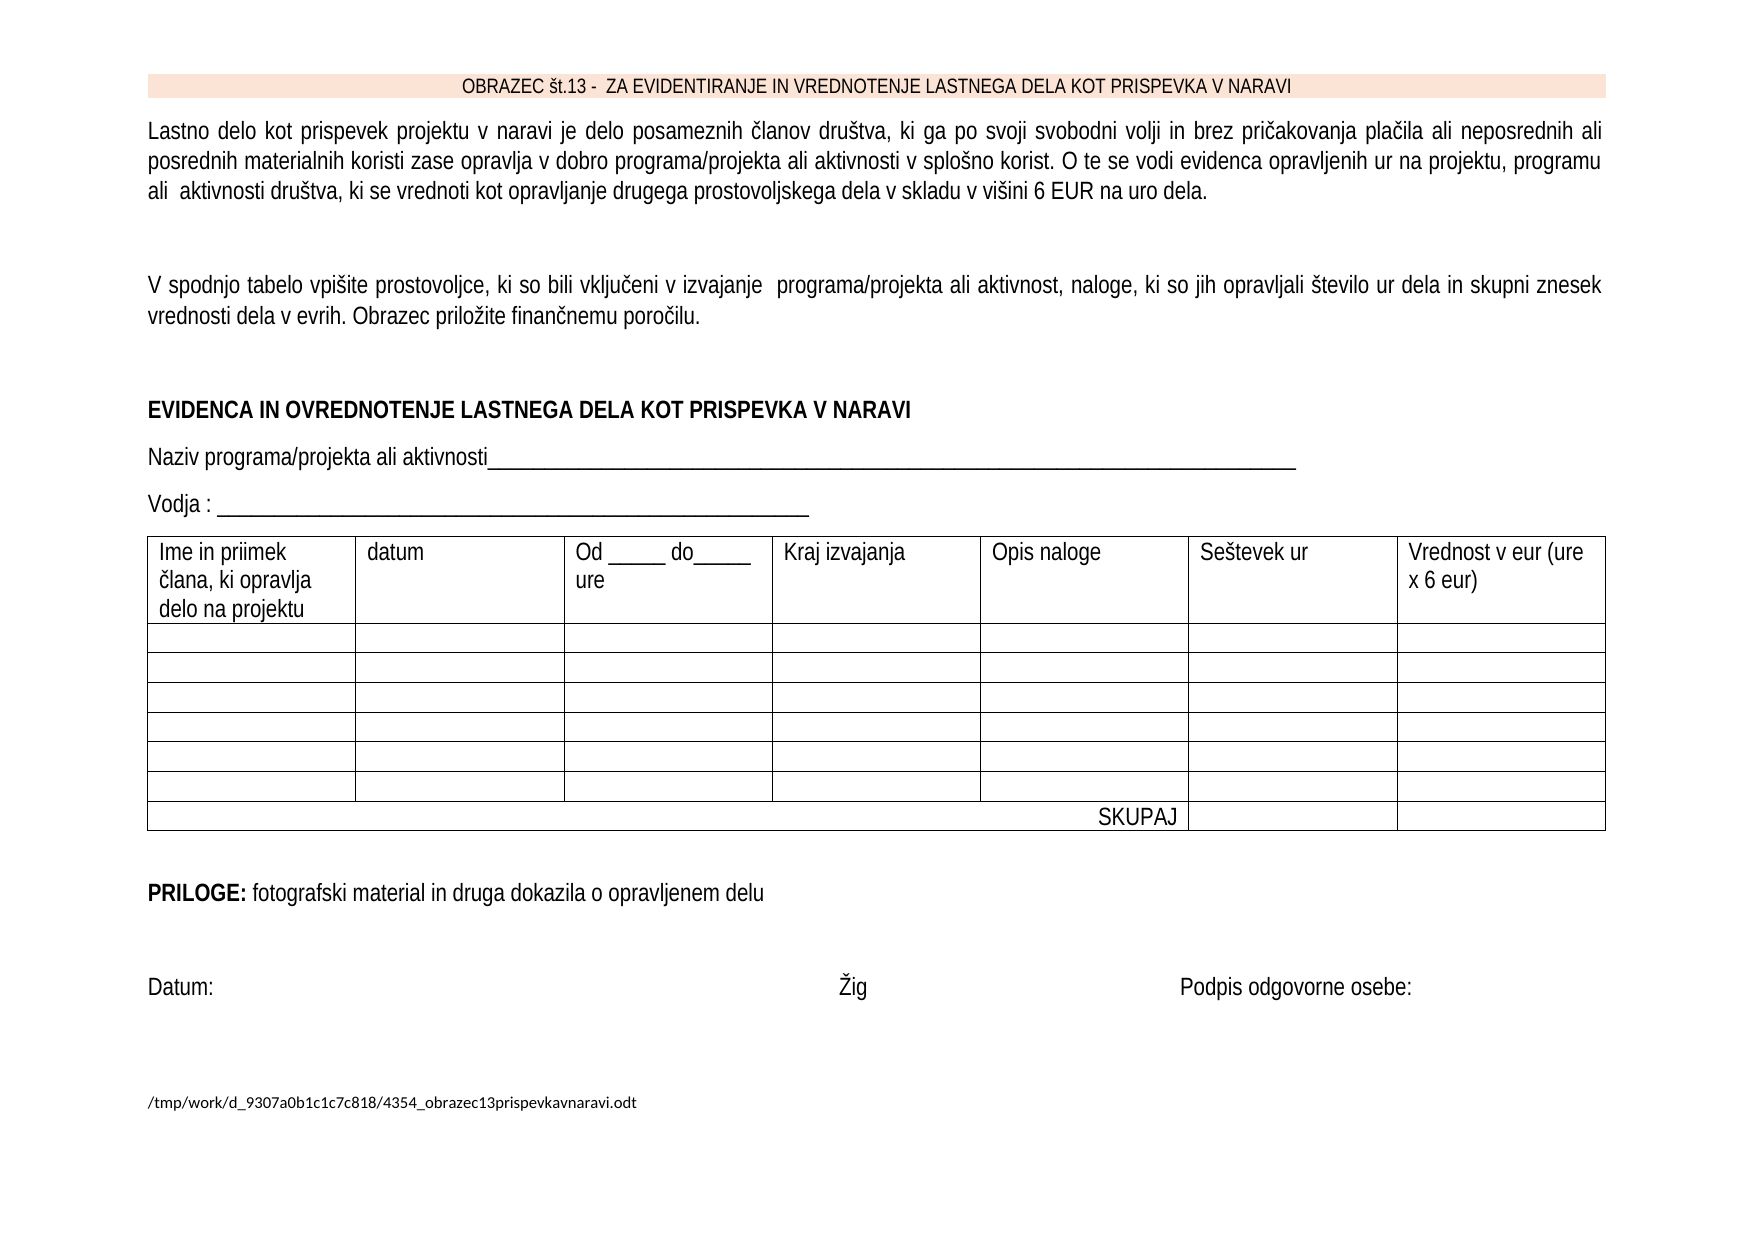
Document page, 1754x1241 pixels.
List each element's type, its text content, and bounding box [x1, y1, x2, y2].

table_cell [148, 624, 355, 652]
text Datum: Žig Podpis odgovorne osebe: [148, 972, 1606, 1001]
table_cell [356, 742, 564, 771]
table_cell [773, 653, 980, 682]
table_cell [356, 683, 564, 712]
table_cell [1398, 683, 1605, 712]
table_cell [773, 683, 980, 712]
table_cell [773, 624, 980, 652]
table_cell [1398, 713, 1605, 741]
table_header Vrednost v eur (ure x 6 eur) [1398, 537, 1605, 622]
table_cell [148, 683, 355, 712]
table_header Seštevek ur [1189, 537, 1397, 622]
table_cell [981, 683, 1188, 712]
table_cell [981, 772, 1188, 801]
table_cell [1398, 624, 1605, 652]
table_cell [356, 653, 564, 682]
text OBRAZEC št.13 - ZA EVIDENTIRANJE IN VREDNOTENJE LASTNEGA DELA KOT PRISPEVKA V NARAVI [148, 74, 1606, 98]
text EVIDENCA IN OVREDNOTENJE LASTNEGA DELA KOT PRISPEVKA V NARAVI [148, 394, 1606, 423]
table_cell [565, 683, 772, 712]
table_cell [1189, 742, 1397, 771]
table_header Opis naloge [981, 537, 1188, 622]
text V spodnjo tabelo vpišite prostovoljce, ki so bili vključeni v izvajanje programa/projekta ali aktivnost, naloge, ki so jih opravljali število ur dela in skupni znesek vrednosti dela v evrih. Obrazec priložite finančnemu poročilu. [148, 270, 1606, 329]
table_cell [1189, 772, 1397, 801]
table_cell [773, 713, 980, 741]
table_header datum [356, 537, 564, 622]
table_cell [981, 624, 1188, 652]
table_cell [356, 713, 564, 741]
text Lastno delo kot prispevek projektu v naravi je delo posameznih članov društva, ki ga po svoji svobodni volji in brez pričakovanja plačila ali neposrednih ali posrednih materialnih koristi zase opravlja v dobro programa/projekta ali aktivnosti v splošno korist. O te se vodi evidenca opravljenih ur na projektu, programu ali aktivnosti društva, ki se vrednoti kot opravljanje drugega prostovoljskega dela v skladu v višini 6 EUR na uro dela. [148, 116, 1606, 205]
table_header Kraj izvajanja [773, 537, 980, 622]
table_cell [1398, 772, 1605, 801]
table_header Ime in priimek člana, ki opravlja delo na projektu [148, 537, 355, 622]
table_cell [1398, 802, 1605, 830]
table_cell [1189, 683, 1397, 712]
table_cell [1189, 624, 1397, 652]
table_cell [1398, 742, 1605, 771]
table_cell [1189, 802, 1397, 830]
table_header Od _____ do_____ ure [565, 537, 772, 622]
text PRILOGE: fotografski material in druga dokazila o opravljenem delu [148, 878, 1606, 907]
table_cell [1189, 653, 1397, 682]
table_cell [981, 742, 1188, 771]
table_cell [565, 624, 772, 652]
table_cell [148, 742, 355, 771]
table_cell [356, 624, 564, 652]
table_cell [1189, 713, 1397, 741]
table_cell [565, 772, 772, 801]
table_cell [981, 653, 1188, 682]
table_cell [565, 713, 772, 741]
table_cell [565, 742, 772, 771]
table_cell [773, 742, 980, 771]
table_cell SKUPAJ [148, 802, 1188, 830]
table_cell [773, 772, 980, 801]
table_cell [148, 713, 355, 741]
text Vodja : ____________________________________________________ [148, 488, 1606, 517]
table_cell [148, 772, 355, 801]
table_cell [148, 653, 355, 682]
table_cell [981, 713, 1188, 741]
table_cell [565, 653, 772, 682]
table_cell [356, 772, 564, 801]
table_cell [1398, 653, 1605, 682]
text Naziv programa/projekta ali aktivnosti_______________________________________________________________________ [148, 442, 1606, 470]
